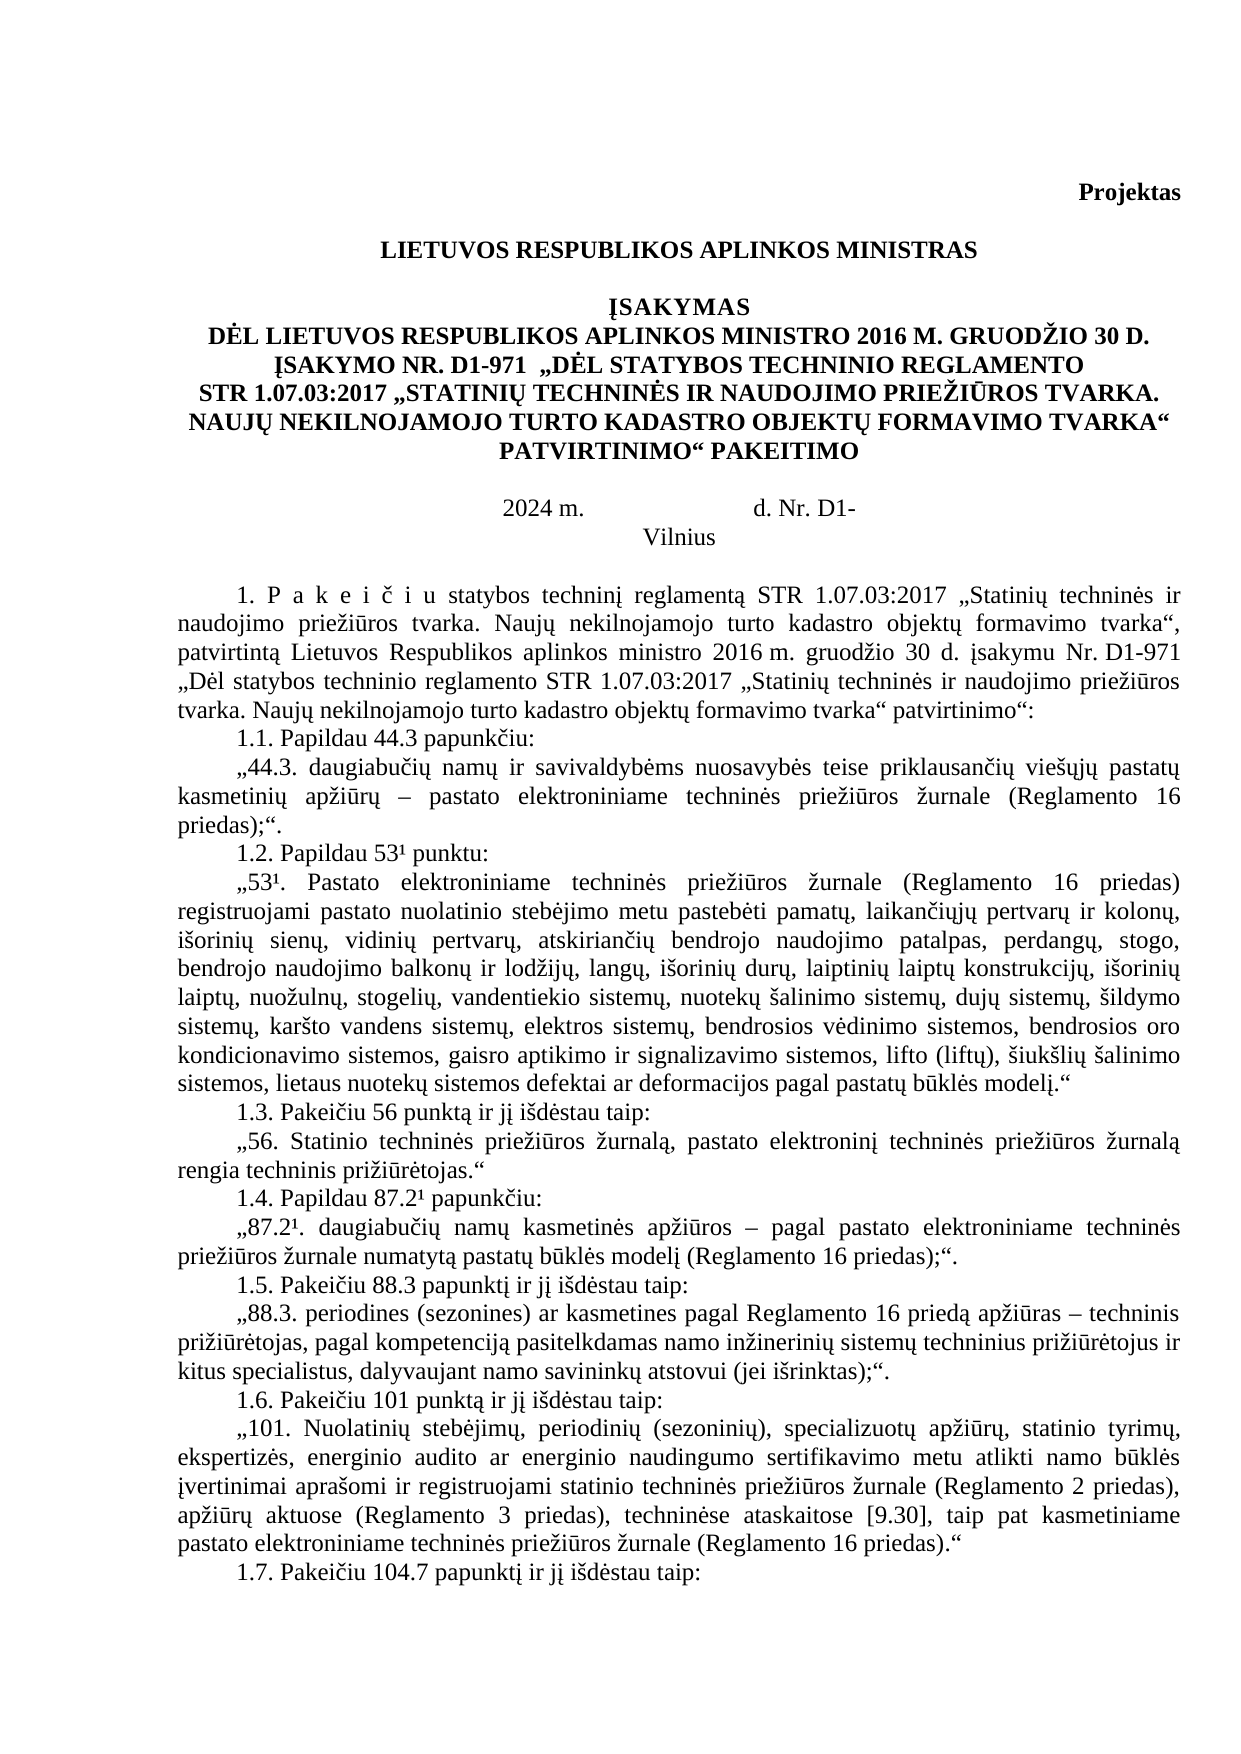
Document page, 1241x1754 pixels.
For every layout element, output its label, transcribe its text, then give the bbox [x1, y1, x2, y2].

text 1.1. Papildau 44.3 papunkčiu: [177, 723, 1181, 752]
text Projektas [177, 177, 1181, 206]
text „87.2¹. daugiabučių namų kasmetinės apžiūros – pagal pastato elektroniniame techninės priežiūros žurnale numatytą pastatų būklės modelį (Reglamento 16 priedas);“. [177, 1212, 1181, 1270]
text 1.2. Papildau 53¹ punktu: [177, 838, 1181, 867]
text LIETUVOS RESPUBLIKOS APLINKOS MINISTRAS [177, 235, 1181, 263]
text DĖL LIETUVOS RESPUBLIKOS APLINKOS MINISTRO 2016 M. GRUODŽIO 30 D. ĮSAKYMO NR. D1-971 „DĖL STATYBOS TECHNINIO REGLAMENTO STR 1.07.03:2017 „STATINIŲ TECHNINĖS IR NAUDOJIMO PRIEŽIŪROS TVARKA. NAUJŲ NEKILNOJAMOJO TURTO KADASTRO OBJEKTŲ FORMAVIMO TVARKA“ PATVIRTINIMO“ PAKEITIMO [177, 321, 1181, 465]
text 1.6. Pakeičiu 101 punktą ir jį išdėstau taip: [177, 1385, 1181, 1413]
text 1.3. Pakeičiu 56 punktą ir jį išdėstau taip: [177, 1097, 1181, 1126]
text „56. Statinio techninės priežiūros žurnalą, pastato elektroninį techninės priežiūros žurnalą rengia techninis prižiūrėtojas.“ [177, 1126, 1181, 1183]
text ĮSAKYMAS [177, 292, 1181, 321]
text 1.4. Papildau 87.2¹ papunkčiu: [177, 1183, 1181, 1212]
text „88.3. periodines (sezonines) ar kasmetines pagal Reglamento 16 priedą apžiūras – techninis prižiūrėtojas, pagal kompetenciją pasitelkdamas namo inžinerinių sistemų techninius prižiūrėtojus ir kitus specialistus, dalyvaujant namo savininkų atstovui (jei išrinktas);“. [177, 1298, 1181, 1385]
text Vilnius [177, 522, 1181, 551]
text 1.5. Pakeičiu 88.3 papunktį ir jį išdėstau taip: [177, 1270, 1181, 1298]
text „101. Nuolatinių stebėjimų, periodinių (sezoninių), specializuotų apžiūrų, statinio tyrimų, ekspertizės, energinio audito ar energinio naudingumo sertifikavimo metu atlikti namo būklės įvertinimai aprašomi ir registruojami statinio techninės priežiūros žurnale (Reglamento 2 priedas), apžiūrų aktuose (Reglamento 3 priedas), techninėse ataskaitose [9.30], taip pat kasmetiniame pastato elektroniniame techninės priežiūros žurnale (Reglamento 16 priedas).“ [177, 1413, 1181, 1557]
text 1.7. Pakeičiu 104.7 papunktį ir jį išdėstau taip: [177, 1557, 1181, 1586]
text „44.3. daugiabučių namų ir savivaldybėms nuosavybės teise priklausančių viešųjų pastatų kasmetinių apžiūrų – pastato elektroniniame techninės priežiūros žurnale (Reglamento 16 priedas);“. [177, 752, 1181, 838]
text 2024 m. d. Nr. D1- [177, 493, 1181, 522]
text „53¹. Pastato elektroniniame techninės priežiūros žurnale (Reglamento 16 priedas) registruojami pastato nuolatinio stebėjimo metu pastebėti pamatų, laikančiųjų pertvarų ir kolonų, išorinių sienų, vidinių pertvarų, atskiriančių bendrojo naudojimo patalpas, perdangų, stogo, bendrojo naudojimo balkonų ir lodžijų, langų, išorinių durų, laiptinių laiptų konstrukcijų, išorinių laiptų, nuožulnų, stogelių, vandentiekio sistemų, nuotekų šalinimo sistemų, dujų sistemų, šildymo sistemų, karšto vandens sistemų, elektros sistemų, bendrosios vėdinimo sistemos, bendrosios oro kondicionavimo sistemos, gaisro aptikimo ir signalizavimo sistemos, lifto (liftų), šiukšlių šalinimo sistemos, lietaus nuotekų sistemos defektai ar deformacijos pagal pastatų būklės modelį.“ [177, 867, 1181, 1097]
text 1. P a k e i č i u statybos techninį reglamentą STR 1.07.03:2017 „Statinių techninės ir naudojimo priežiūros tvarka. Naujų nekilnojamojo turto kadastro objektų formavimo tvarka“, patvirtintą Lietuvos Respublikos aplinkos ministro 2016 m. gruodžio 30 d. įsakymu Nr. D1‑971 „Dėl statybos techninio reglamento STR 1.07.03:2017 „Statinių techninės ir naudojimo priežiūros tvarka. Naujų nekilnojamojo turto kadastro objektų formavimo tvarka“ patvirtinimo“: [177, 580, 1181, 723]
